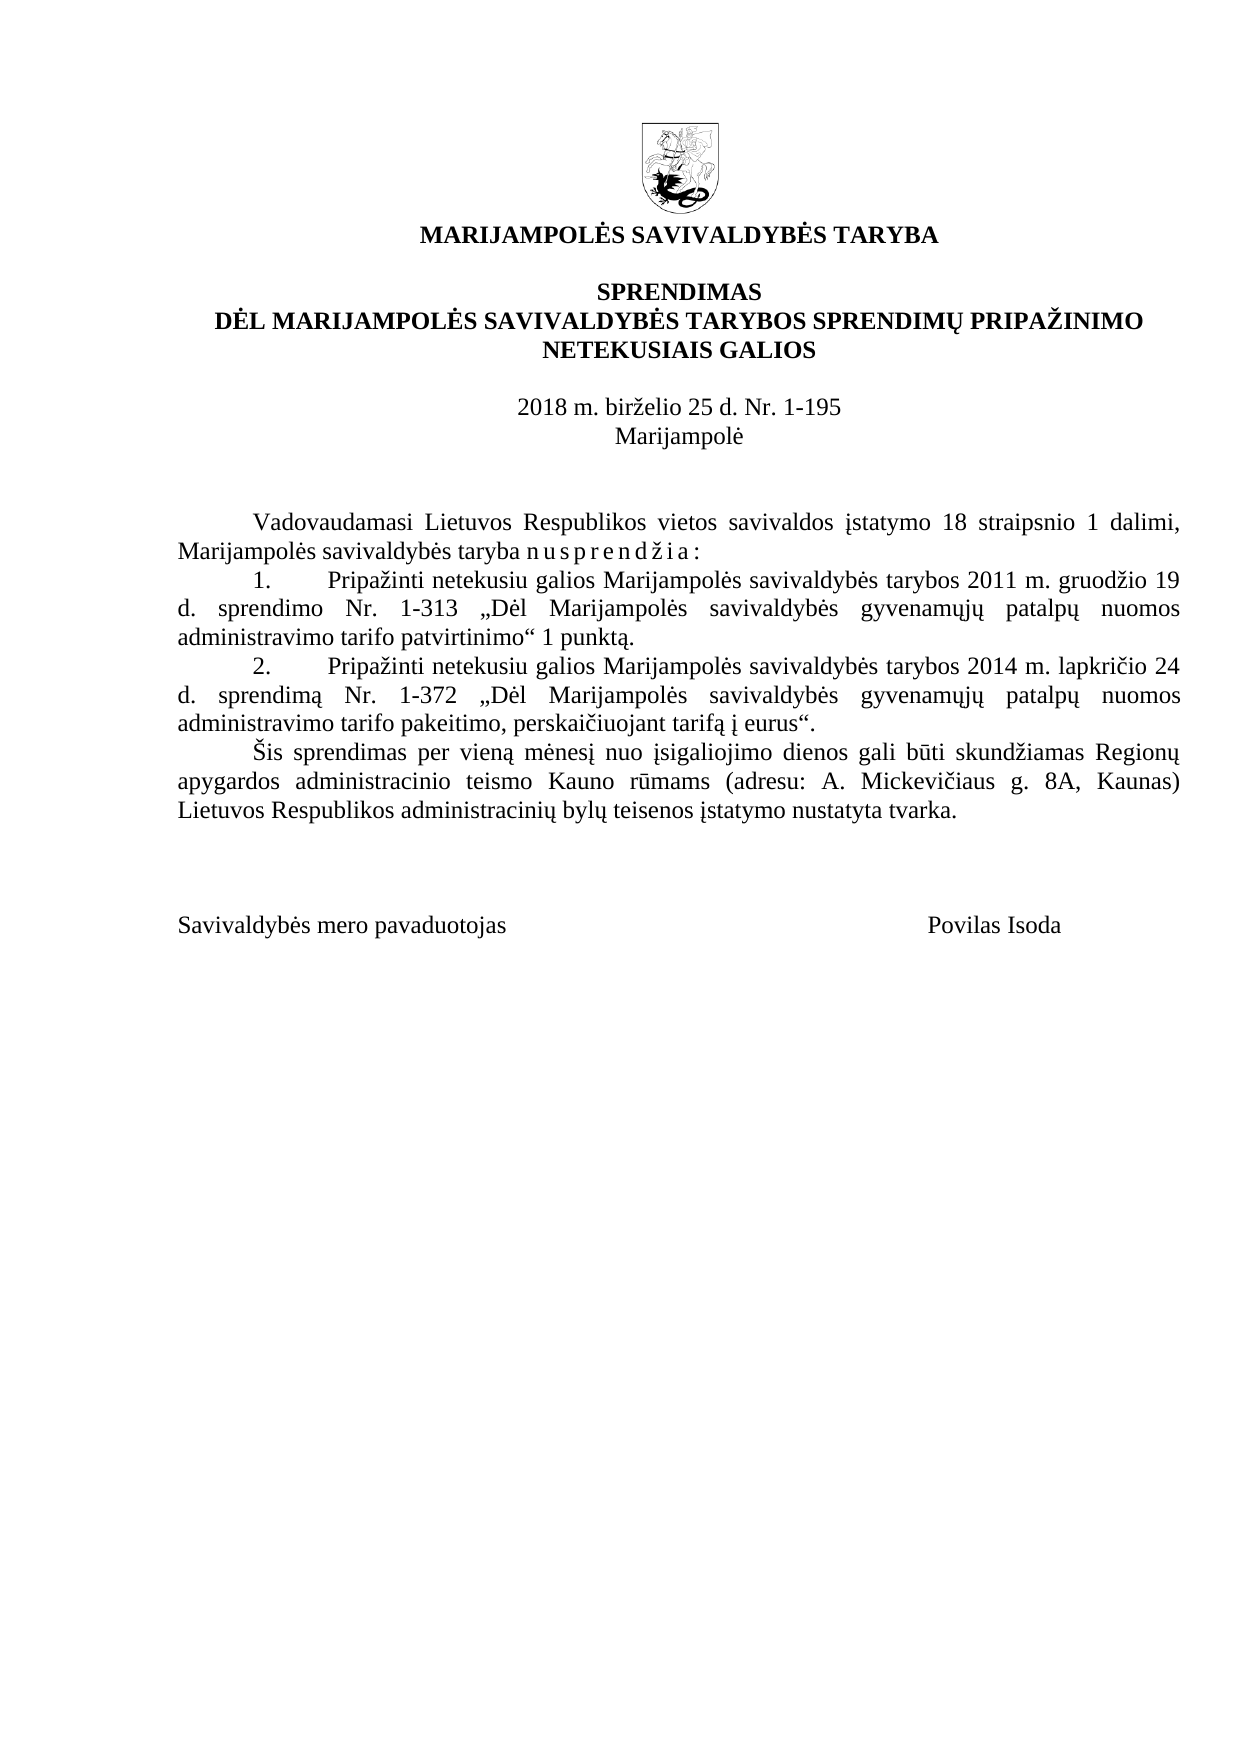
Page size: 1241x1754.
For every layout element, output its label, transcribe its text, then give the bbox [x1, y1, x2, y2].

text SPRENDIMAS [177, 277, 1181, 306]
text 2. Pripažinti netekusiu galios Marijampolės savivaldybės tarybos 2014 m. lapkričio 24 d. sprendimą Nr. 1-372 „Dėl Marijampolės savivaldybės gyvenamųjų patalpų nuomos administravimo tarifo pakeitimo, perskaičiuojant tarifą į eurus“. [177, 651, 1181, 737]
text 2018 m. birželio 25 d. Nr. 1-195 [177, 392, 1181, 421]
text Šis sprendimas per vieną mėnesį nuo įsigaliojimo dienos gali būti skundžiamas Regionų apygardos administracinio teismo Kauno rūmams (adresu: A. Mickevičiaus g. 8A, Kaunas) Lietuvos Respublikos administracinių bylų teisenos įstatymo nustatyta tvarka. [177, 737, 1181, 823]
text Savivaldybės mero pavaduotojas Povilas Isoda [177, 910, 1181, 938]
text Marijampolė [177, 421, 1181, 450]
text 1. Pripažinti netekusiu galios Marijampolės savivaldybės tarybos 2011 m. gruodžio 19 d. sprendimo Nr. 1-313 „Dėl Marijampolės savivaldybės gyvenamųjų patalpų nuomos administravimo tarifo patvirtinimo“ 1 punktą. [177, 565, 1181, 651]
text Vadovaudamasi Lietuvos Respublikos vietos savivaldos įstatymo 18 straipsnio 1 dalimi, Marijampolės savivaldybės taryba nusprendžia: [177, 507, 1181, 565]
text DĖL MARIJAMPOLĖS SAVIVALDYBĖS TARYBOS SPRENDIMŲ PRIPAŽINIMO NETEKUSIAIS GALIOS [177, 306, 1181, 363]
text MARIJAMPOLĖS SAVIVALDYBĖS TARYBA [177, 220, 1181, 248]
